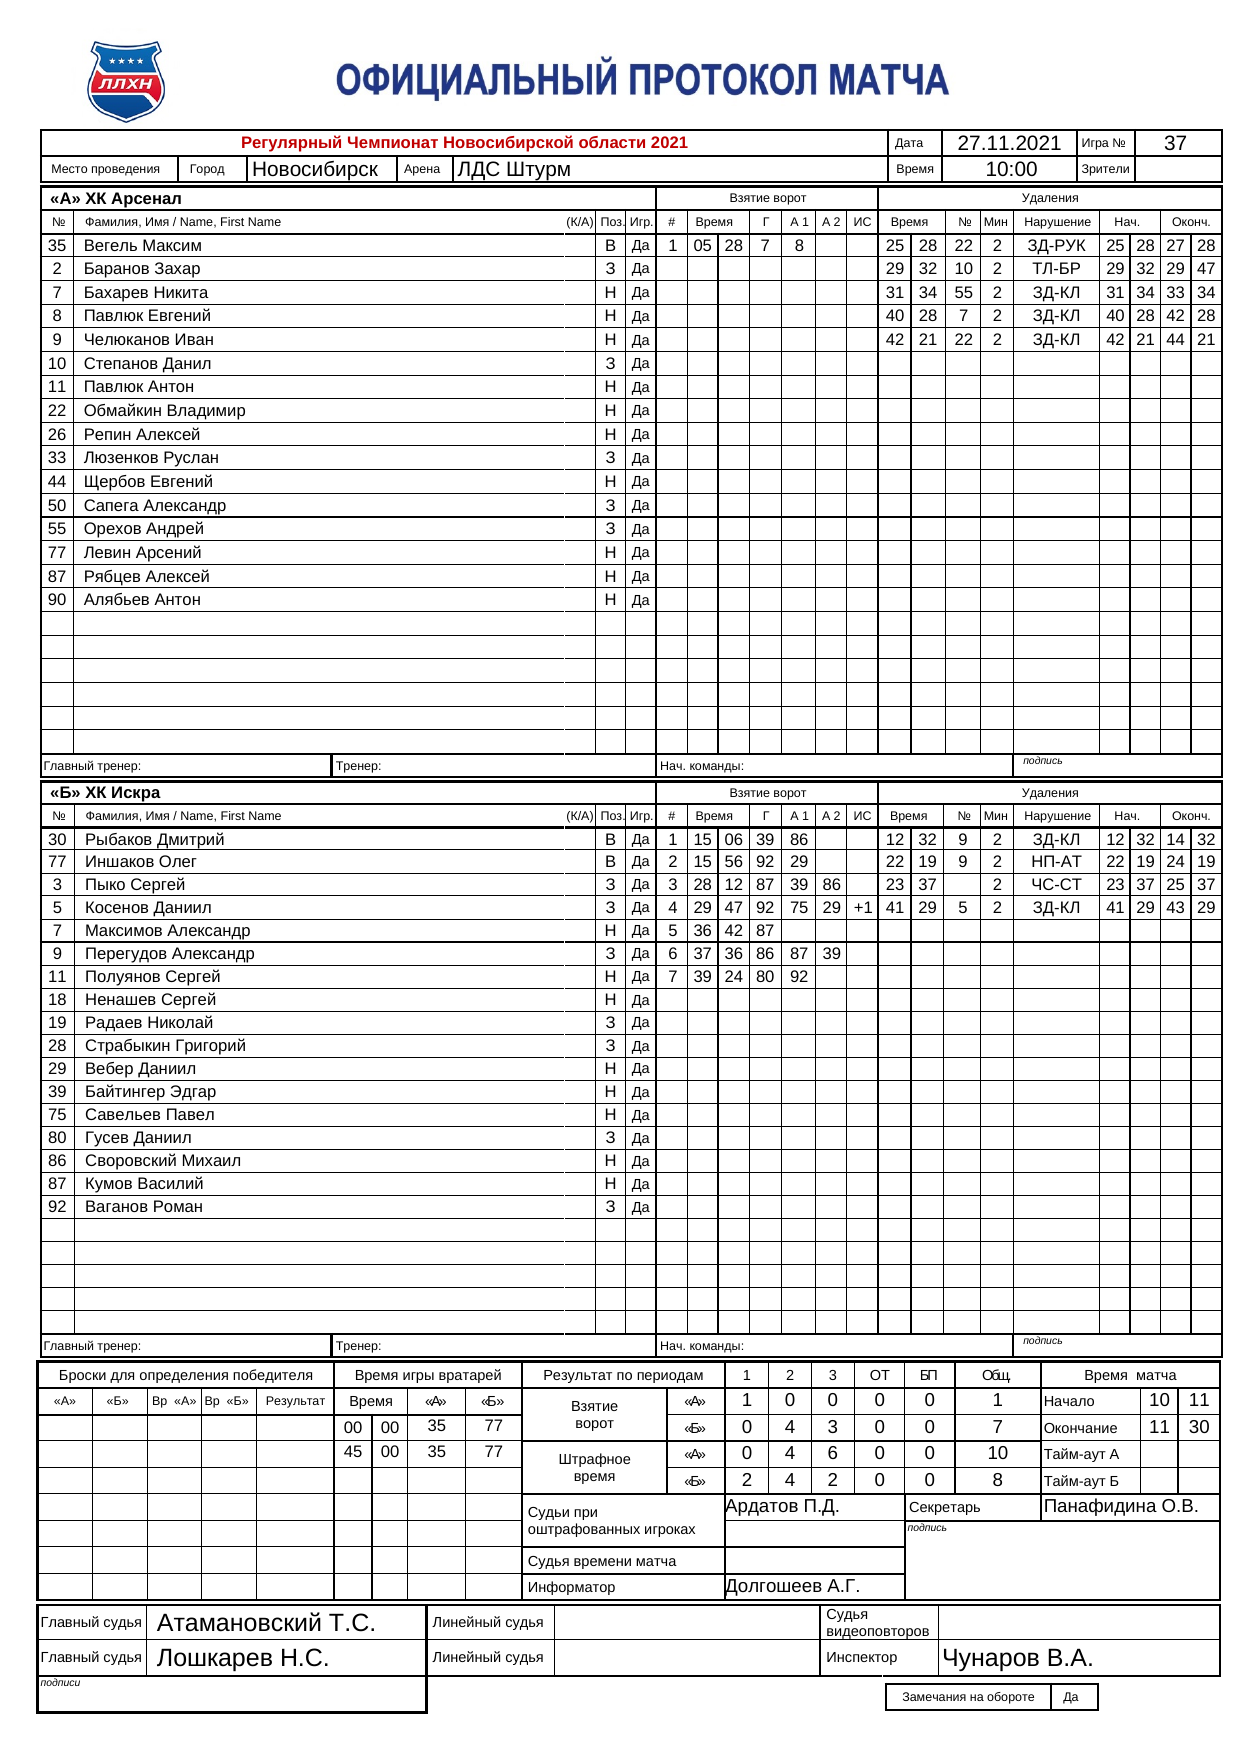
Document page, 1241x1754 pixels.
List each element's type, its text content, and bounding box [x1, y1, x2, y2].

table_cell Бахарев Никита [74, 281, 564, 303]
table_cell 56 [719, 850, 749, 872]
table_cell [1131, 1173, 1160, 1195]
table_cell [1014, 446, 1099, 469]
table_cell [782, 328, 815, 351]
table_cell [782, 281, 815, 303]
table_cell Нач. команды: [657, 755, 1012, 776]
table_cell [1131, 376, 1160, 398]
table_cell [74, 612, 564, 634]
table_cell [750, 281, 781, 303]
table_cell [1161, 683, 1190, 706]
table_cell [688, 1081, 717, 1103]
table_cell [1192, 565, 1221, 587]
table_cell 0 [812, 1389, 854, 1413]
table_cell [912, 1219, 943, 1241]
table_cell [1014, 1127, 1099, 1149]
table_cell 39 [688, 966, 717, 987]
table_cell [847, 1012, 877, 1033]
table_cell [847, 829, 877, 849]
table_cell [946, 423, 980, 445]
table_cell [1192, 1127, 1221, 1149]
table_cell [626, 1311, 655, 1333]
table_cell 2 [981, 235, 1013, 256]
table_cell 9 [944, 829, 980, 849]
table_cell [981, 730, 1013, 753]
table_cell [782, 470, 815, 493]
table_cell Штрафное время [523, 1442, 666, 1493]
table_cell Сапега Александр [74, 494, 564, 516]
table_cell 29 [782, 850, 815, 872]
table_cell [879, 707, 910, 729]
table_cell [1161, 1196, 1190, 1218]
table_cell [912, 565, 945, 587]
table_cell [688, 730, 717, 753]
table_cell [148, 1521, 201, 1546]
table_cell [847, 1127, 877, 1149]
table_cell [1131, 352, 1160, 374]
table_cell [626, 1242, 655, 1264]
table_cell [657, 1265, 687, 1287]
table_cell [912, 1058, 943, 1079]
table_cell [847, 1311, 877, 1333]
table_cell Да [626, 423, 655, 445]
table_cell 14 [1161, 829, 1190, 849]
table_cell 87 [782, 943, 815, 964]
table_cell Секретарь [906, 1495, 1040, 1520]
table_cell [688, 636, 717, 658]
table_cell [879, 1150, 910, 1172]
table_cell [1131, 659, 1160, 682]
table_cell [847, 446, 877, 469]
table_cell [1100, 659, 1129, 682]
table_cell [879, 565, 910, 587]
table_cell 34 [1192, 281, 1221, 303]
table_cell [1014, 943, 1099, 964]
table_cell [1014, 588, 1099, 611]
table_cell 40 [1100, 305, 1129, 327]
table_cell [719, 352, 749, 374]
table_cell [1161, 920, 1190, 941]
table_cell 26 [42, 423, 73, 445]
table_cell [879, 920, 910, 941]
table_cell Нач. [1100, 211, 1160, 233]
table_cell [688, 376, 717, 398]
table_cell [626, 1219, 655, 1241]
table_cell Н [596, 565, 625, 587]
table_cell [1014, 636, 1099, 658]
table_cell [1161, 423, 1190, 445]
table_cell 37 [688, 943, 717, 964]
table_cell [981, 494, 1013, 516]
table_cell [944, 1035, 980, 1057]
table_cell [1100, 1311, 1129, 1333]
table_cell [1161, 966, 1190, 987]
table_cell [688, 305, 717, 327]
table_cell [93, 1468, 147, 1493]
table_cell 22 [946, 328, 980, 351]
table_cell Н [596, 470, 625, 493]
table_cell [816, 989, 846, 1011]
table_cell 29 [1192, 896, 1221, 918]
table_cell [466, 1494, 521, 1520]
table_cell Ненашев Сергей [75, 989, 564, 1011]
table_cell Главный судья [39, 1606, 146, 1639]
table_cell Да [626, 1035, 655, 1057]
table_header Результат по периодам [523, 1363, 724, 1387]
table_cell [912, 470, 945, 493]
table_cell З [596, 874, 625, 895]
table_cell [782, 659, 815, 682]
table_cell [1131, 707, 1160, 729]
table_cell [657, 1012, 687, 1033]
table_cell [981, 470, 1013, 493]
table_cell Левин Арсений [74, 541, 564, 564]
table_cell 0 [855, 1468, 904, 1493]
table_cell № [946, 211, 980, 233]
table_cell [1192, 494, 1221, 516]
table_cell [847, 989, 877, 1011]
table_header «Б» ХК Искра [42, 783, 655, 803]
table_cell [912, 1035, 943, 1057]
table_cell Да [626, 470, 655, 493]
table_cell [944, 1150, 980, 1172]
table_cell Н [596, 966, 625, 987]
table_cell [847, 943, 877, 964]
table_cell [1131, 636, 1160, 658]
table_cell [816, 612, 846, 634]
table_cell [565, 235, 595, 256]
table_cell [626, 1288, 655, 1310]
table_cell Байтингер Эдгар [75, 1081, 564, 1103]
table_cell [42, 636, 73, 658]
table_cell [688, 1035, 717, 1057]
table_cell [912, 541, 945, 564]
table_cell [657, 1288, 687, 1310]
table_cell 28 [1131, 305, 1160, 327]
table_cell [1192, 376, 1221, 398]
table_cell 44 [42, 470, 73, 493]
table_cell 2 [981, 257, 1013, 280]
table_cell [1131, 730, 1160, 753]
table_cell 8 [782, 235, 815, 256]
table_cell [1100, 446, 1129, 469]
table_cell [657, 470, 687, 493]
table_cell [596, 683, 625, 706]
table_cell 11 [42, 966, 74, 987]
table_cell [946, 541, 980, 564]
table_cell [750, 1104, 781, 1126]
table_cell 11 [42, 376, 73, 398]
table_cell [688, 565, 717, 587]
table_cell 28 [1131, 235, 1160, 256]
table_cell 42 [1100, 328, 1129, 351]
table_cell 2 [981, 829, 1013, 849]
table_cell [981, 446, 1013, 469]
table_header 3 [812, 1363, 854, 1387]
table_cell «А» [668, 1442, 724, 1467]
table_cell Оконч. [1161, 805, 1221, 826]
table_cell [750, 636, 781, 658]
table_cell [1014, 494, 1099, 516]
table_cell [1131, 588, 1160, 611]
table_cell 10 [956, 1442, 1040, 1467]
table_cell [912, 1104, 943, 1126]
table_cell 35 [408, 1441, 465, 1467]
table_cell [1161, 1219, 1190, 1241]
table_cell [1192, 636, 1221, 658]
table_cell [565, 850, 595, 872]
table_cell 21 [1131, 328, 1160, 351]
table_cell 40 [879, 305, 910, 327]
table_cell Н [596, 1150, 625, 1172]
table_cell 6 [657, 943, 687, 964]
table_cell 92 [42, 1196, 74, 1218]
table_cell [688, 1150, 717, 1172]
table_cell [847, 1265, 877, 1287]
table_cell ЗД-КЛ [1014, 305, 1099, 327]
table_cell [782, 1012, 815, 1033]
table_cell [1014, 352, 1099, 374]
table_cell [912, 1242, 943, 1264]
table_cell [847, 1150, 877, 1172]
table_cell [879, 943, 910, 964]
table_cell [1161, 1058, 1190, 1079]
table_cell Алябьев Антон [74, 588, 564, 611]
table_cell [1192, 588, 1221, 611]
table_cell [847, 541, 877, 564]
table_cell [75, 1265, 564, 1287]
table_cell [750, 683, 781, 706]
table_cell [750, 1242, 781, 1264]
table_cell [1131, 541, 1160, 564]
table_cell [719, 470, 749, 493]
table_cell [946, 636, 980, 658]
table_cell [1161, 1150, 1190, 1172]
table_cell [626, 1265, 655, 1287]
table_header ОТ [855, 1363, 904, 1387]
table_cell [39, 1468, 92, 1493]
table_cell Панафидина О.В. [1042, 1495, 1219, 1520]
table_cell 43 [1161, 896, 1190, 918]
table_cell Да [626, 565, 655, 587]
table_cell 0 [905, 1415, 954, 1440]
table_cell [565, 1104, 595, 1126]
table_cell 18 [42, 989, 74, 1011]
table_cell 37 [1192, 874, 1221, 895]
table_cell [1161, 1127, 1190, 1149]
table_cell 24 [1161, 850, 1190, 872]
table_cell [1161, 352, 1190, 374]
table_cell [981, 1173, 1013, 1195]
table_cell [816, 399, 846, 422]
table_cell 45 [335, 1441, 371, 1467]
table_cell [750, 423, 781, 445]
table_cell [657, 305, 687, 327]
table_cell [1014, 1311, 1099, 1333]
table_cell З [596, 257, 625, 280]
table_cell Арена [398, 157, 452, 181]
table_cell 39 [750, 829, 781, 849]
table_cell [1100, 1219, 1129, 1241]
table_cell [782, 612, 815, 634]
table_cell [373, 1547, 407, 1573]
table_cell [879, 1173, 910, 1195]
table_cell [657, 565, 687, 587]
table_cell «А» [668, 1389, 724, 1413]
table_cell [1192, 1104, 1221, 1126]
table_cell [74, 636, 564, 658]
table_cell [1192, 399, 1221, 422]
table_cell Время [879, 211, 945, 233]
table_cell [565, 588, 595, 611]
table_cell 77 [466, 1441, 521, 1467]
table_cell [1192, 1311, 1221, 1333]
table_cell [944, 1219, 980, 1241]
table_cell № [42, 211, 73, 233]
table_cell [1192, 1150, 1221, 1172]
table_cell [750, 399, 781, 422]
table_cell [1014, 541, 1099, 564]
table_cell [782, 565, 815, 587]
table_cell [912, 989, 943, 1011]
table_cell [428, 1677, 882, 1711]
table_cell «Б » [466, 1389, 521, 1413]
table_cell Люзенков Руслан [74, 446, 564, 469]
table_cell 2 [657, 850, 687, 872]
table_cell 7 [42, 920, 74, 941]
table_cell [782, 1173, 815, 1195]
table_header Игра № [1078, 131, 1134, 155]
table_cell Судья времени матча [523, 1548, 724, 1573]
table_cell 00 [373, 1441, 407, 1467]
table_cell [816, 235, 846, 256]
table_cell З [596, 1127, 625, 1149]
table_cell [688, 328, 717, 351]
table_cell [1014, 1081, 1099, 1103]
table_cell [657, 399, 687, 422]
table_cell [879, 659, 910, 682]
table_cell [1192, 1058, 1221, 1079]
table_cell [688, 470, 717, 493]
table_cell Тренер: [333, 755, 655, 776]
table_cell [39, 1416, 92, 1440]
table_cell 22 [1100, 850, 1129, 872]
table_cell 28 [1192, 305, 1221, 327]
table_cell [816, 1288, 846, 1310]
table_cell [1100, 1150, 1129, 1172]
table_cell А 2 [816, 805, 846, 826]
table_cell 7 [657, 966, 687, 987]
table_cell [39, 1547, 92, 1573]
table_cell Да [626, 1104, 655, 1126]
table_cell [1100, 518, 1129, 540]
table_cell 19 [912, 850, 943, 872]
table_header Броски для определения победителя [39, 1363, 333, 1387]
table_cell [816, 1242, 846, 1264]
table_cell [565, 1058, 595, 1079]
table_cell [1131, 1081, 1160, 1103]
table_cell [373, 1494, 407, 1520]
table_cell [981, 423, 1013, 445]
table_cell [1131, 1265, 1160, 1287]
table_cell [879, 1127, 910, 1149]
table_cell 21 [912, 328, 945, 351]
table_cell Линейный судья [428, 1606, 554, 1639]
table_cell 10 [946, 257, 980, 280]
table_cell [847, 730, 877, 753]
table_cell [1099, 1682, 1220, 1711]
table_cell [879, 518, 910, 540]
table_cell Долгошеев А.Г. [726, 1575, 904, 1599]
table_cell З [596, 1012, 625, 1033]
table_cell [1100, 588, 1129, 611]
table_cell 34 [1131, 281, 1160, 303]
table_cell [657, 352, 687, 374]
table_cell «Б» [93, 1389, 147, 1413]
table_cell 0 [905, 1442, 954, 1467]
table_cell [816, 683, 846, 706]
table_cell [657, 636, 687, 658]
table_cell [1100, 636, 1129, 658]
table_cell [816, 636, 846, 658]
table_cell [981, 1150, 1013, 1172]
table_cell [42, 730, 73, 753]
table_cell (К/А) [565, 211, 595, 233]
table_cell 7 [946, 305, 980, 327]
table_cell [1161, 446, 1190, 469]
table_cell [944, 1012, 980, 1033]
table_cell 4 [657, 896, 687, 918]
table_cell Да [626, 1196, 655, 1218]
table_cell Вр «А» [148, 1389, 201, 1413]
table_cell [944, 1058, 980, 1079]
table_cell [879, 730, 910, 753]
table_cell Да [626, 1081, 655, 1103]
table_cell Н [596, 989, 625, 1011]
table_cell [750, 707, 781, 729]
table_cell [847, 966, 877, 987]
table_cell [1192, 1242, 1221, 1264]
table_cell [93, 1547, 147, 1573]
table_cell 9 [42, 328, 73, 351]
table_cell [1100, 1058, 1129, 1079]
table_cell [750, 494, 781, 516]
table_cell [726, 1548, 904, 1573]
table_cell [688, 683, 717, 706]
table_cell [1192, 541, 1221, 564]
table_cell [1192, 1288, 1221, 1310]
table_cell [782, 683, 815, 706]
table_cell ИС [847, 805, 877, 826]
table_cell 25 [879, 235, 910, 256]
table_cell [750, 989, 781, 1011]
table_cell [879, 966, 910, 987]
table_cell [719, 518, 749, 540]
table_cell [688, 281, 717, 303]
table_cell [719, 1012, 749, 1033]
table_cell [1131, 1035, 1160, 1057]
table_cell [1100, 1242, 1129, 1264]
table_cell [596, 636, 625, 658]
table_cell [879, 683, 910, 706]
table_cell НП-АТ [1014, 850, 1099, 872]
table_cell [1192, 730, 1221, 753]
table_cell Да [626, 281, 655, 303]
table_cell [847, 636, 877, 658]
table_cell Информатор [523, 1575, 724, 1599]
table_cell [1131, 920, 1160, 941]
table_cell 29 [1161, 257, 1190, 280]
table_cell [1131, 423, 1160, 445]
table_cell [1014, 1035, 1099, 1057]
table_cell [202, 1494, 256, 1520]
table_cell [565, 446, 595, 469]
table_cell Да [626, 896, 655, 918]
table_cell [42, 683, 73, 706]
table_cell [1161, 1288, 1190, 1310]
table_cell [39, 1521, 92, 1546]
table_cell Да [626, 1012, 655, 1033]
table_cell [879, 376, 910, 398]
table_cell 19 [1131, 850, 1160, 872]
table_cell [75, 1288, 564, 1310]
table_cell [1100, 399, 1129, 422]
table_cell [816, 829, 846, 849]
table_cell [782, 730, 815, 753]
table_cell [946, 707, 980, 729]
table_cell [912, 352, 945, 374]
table_cell [981, 1288, 1013, 1310]
table_cell 12 [719, 874, 749, 895]
table_cell [879, 1035, 910, 1057]
table_cell Время [335, 1389, 407, 1413]
table_cell [1014, 683, 1099, 706]
table_cell [816, 376, 846, 398]
table_header Дата [889, 131, 941, 155]
table_cell [1100, 612, 1129, 634]
table_cell 0 [855, 1389, 904, 1413]
table_cell [944, 1288, 980, 1310]
table_cell [782, 399, 815, 422]
table_cell [148, 1416, 201, 1440]
table_cell 37 [1131, 874, 1160, 895]
table_cell [1161, 1311, 1190, 1333]
table_cell ИС [847, 211, 877, 233]
table_cell [1100, 1035, 1129, 1057]
table_cell Да [626, 235, 655, 256]
table_cell [565, 1081, 595, 1103]
table_cell 42 [879, 328, 910, 351]
table_cell 50 [42, 494, 73, 516]
table_cell [816, 1127, 846, 1149]
table_cell 55 [946, 281, 980, 303]
table_cell 28 [912, 305, 945, 327]
table_cell [750, 1058, 781, 1079]
table_cell [981, 966, 1013, 987]
table_cell Инспектор [821, 1640, 938, 1675]
table_cell 2 [981, 305, 1013, 327]
table_cell 10:00 [943, 157, 1076, 181]
table_cell [1131, 1104, 1160, 1126]
table_cell [946, 494, 980, 516]
table_cell [816, 1104, 846, 1126]
table_cell [912, 1196, 943, 1218]
table_cell [1014, 612, 1099, 634]
table_cell [1100, 1127, 1129, 1149]
table_cell Страбыкин Григорий [75, 1035, 564, 1057]
table_cell 31 [1100, 281, 1129, 303]
table_cell [946, 352, 980, 374]
table_cell [782, 257, 815, 280]
table_cell [1131, 1127, 1160, 1149]
table_cell Баранов Захар [74, 257, 564, 280]
table_cell 30 [42, 829, 74, 849]
table_cell [719, 423, 749, 445]
table_cell [688, 707, 717, 729]
table_cell 28 [1192, 235, 1221, 256]
table_cell [657, 494, 687, 516]
table_cell Тайм-аут Б [1042, 1468, 1140, 1493]
table_cell В [596, 829, 625, 849]
table_cell [75, 1242, 564, 1264]
table_cell [816, 1035, 846, 1057]
table_cell [657, 730, 687, 753]
table_header 27.11.2021 [943, 131, 1076, 155]
table_cell 55 [42, 518, 73, 540]
table_cell 86 [782, 829, 815, 849]
table_cell [565, 943, 595, 964]
table_cell [1161, 636, 1190, 658]
table_cell Нарушение [1014, 805, 1099, 826]
table_header Общ. [956, 1363, 1040, 1387]
table_cell [1141, 1441, 1177, 1467]
table_cell Косенов Даниил [75, 896, 564, 918]
table_cell [1100, 920, 1129, 941]
table_cell [1161, 1035, 1190, 1057]
table_cell 2 [42, 257, 73, 280]
table_cell 32 [1131, 829, 1160, 849]
table_cell [1014, 1265, 1099, 1287]
table_cell 00 [335, 1416, 371, 1440]
table_cell [688, 1311, 717, 1333]
table_cell [408, 1574, 465, 1599]
table_cell [816, 730, 846, 753]
table_cell [847, 235, 877, 256]
table_cell [148, 1494, 201, 1520]
table_header Удаления [879, 783, 1221, 803]
table_cell [946, 376, 980, 398]
table_cell [981, 1127, 1013, 1149]
table_cell [565, 1035, 595, 1057]
table_cell [1161, 1104, 1190, 1126]
table_cell 15 [688, 829, 717, 849]
table_cell [912, 1012, 943, 1033]
table_cell [816, 1219, 846, 1241]
table_cell «Б» [668, 1468, 724, 1493]
table_cell Город [179, 157, 246, 181]
table_cell [719, 730, 749, 753]
table_cell [1131, 518, 1160, 540]
table_cell [373, 1574, 407, 1599]
table_cell 06 [719, 829, 749, 849]
table_cell Н [596, 1173, 625, 1195]
table_cell 5 [42, 896, 74, 918]
table_cell [565, 541, 595, 564]
table_cell [719, 636, 749, 658]
table_cell [944, 1265, 980, 1287]
table_cell [93, 1494, 147, 1520]
picture [5, 28, 1179, 129]
table_cell Результат [257, 1389, 333, 1413]
table_cell [42, 707, 73, 729]
table_cell [1161, 1081, 1190, 1103]
table_cell 75 [782, 896, 815, 918]
table_cell 80 [42, 1127, 74, 1149]
table_cell [816, 541, 846, 564]
table_cell [93, 1574, 147, 1599]
table_cell Поз. [596, 211, 625, 233]
table_cell 0 [855, 1442, 904, 1467]
table_cell 47 [719, 896, 749, 918]
table_cell [912, 1288, 943, 1310]
table_cell Н [596, 328, 625, 351]
table_cell [879, 1265, 910, 1287]
table_cell [657, 707, 687, 729]
table_cell [1161, 399, 1190, 422]
table_cell [1014, 707, 1099, 729]
table_cell [750, 305, 781, 327]
table_cell [816, 470, 846, 493]
table_cell [1131, 943, 1160, 964]
table_header Регулярный Чемпионат Новосибирской области 2021 [42, 131, 887, 155]
table_cell [879, 1104, 910, 1126]
table_cell [335, 1468, 371, 1493]
table_header Да [1052, 1685, 1097, 1709]
table_cell [657, 328, 687, 351]
table_cell 29 [912, 896, 943, 918]
table_cell [596, 1311, 625, 1333]
table_cell [39, 1574, 92, 1599]
table_cell [466, 1547, 521, 1573]
table_cell [719, 1311, 749, 1333]
table_cell [981, 920, 1013, 941]
table_cell [750, 328, 781, 351]
table_cell 10 [42, 352, 73, 374]
table_cell [879, 588, 910, 611]
table_cell 1 [726, 1389, 768, 1413]
table_cell 87 [750, 920, 781, 941]
table_cell [912, 659, 945, 682]
table_cell [1014, 1058, 1099, 1079]
table_cell Нарушение [1014, 211, 1099, 233]
table_cell Мин [981, 211, 1013, 233]
table_cell [750, 446, 781, 469]
table_cell [847, 1081, 877, 1103]
table_cell Судьи при оштрафованных игроках [523, 1495, 724, 1546]
table_cell 47 [1192, 257, 1221, 280]
table_cell [688, 1012, 717, 1033]
table_cell [657, 1104, 687, 1126]
table_cell [782, 989, 815, 1011]
table_cell [1192, 423, 1221, 445]
table_cell [879, 470, 910, 493]
table_cell 87 [42, 565, 73, 587]
table_cell 11 [1141, 1415, 1177, 1440]
table_cell Атамановский Т.С. [147, 1606, 425, 1639]
table_header БП [905, 1363, 954, 1387]
table_cell [596, 730, 625, 753]
table_cell [719, 494, 749, 516]
table_cell [847, 1173, 877, 1195]
table_cell [847, 1058, 877, 1079]
table_cell [1014, 399, 1099, 422]
table_cell 41 [879, 896, 910, 918]
table_cell [981, 376, 1013, 398]
table_cell [816, 1012, 846, 1033]
table_cell [944, 1173, 980, 1195]
table_cell Нач. команды: [657, 1335, 1012, 1356]
table_cell [719, 565, 749, 587]
table_cell [1161, 1265, 1190, 1287]
table_cell Радаев Николай [75, 1012, 564, 1033]
table_cell 0 [905, 1468, 954, 1493]
table_cell [1014, 565, 1099, 587]
table_cell 77 [42, 850, 74, 872]
table_header Взятие ворот [657, 188, 877, 209]
table_cell [335, 1574, 371, 1599]
table_cell [847, 518, 877, 540]
table_cell [1014, 1288, 1099, 1310]
table_cell З [596, 1196, 625, 1218]
table_cell [1192, 920, 1221, 941]
table_cell [981, 659, 1013, 682]
table_cell 29 [1100, 257, 1129, 280]
table_cell [565, 1127, 595, 1149]
table_cell Ардатов П.Д. [726, 1495, 904, 1520]
table_cell [782, 1035, 815, 1057]
table_cell [1131, 565, 1160, 587]
table_cell [782, 1104, 815, 1126]
table_cell [1192, 1012, 1221, 1033]
table_cell [657, 1058, 687, 1079]
table_cell [847, 565, 877, 587]
table_cell [816, 966, 846, 987]
table_cell [912, 612, 945, 634]
table_cell [1014, 1104, 1099, 1126]
table_cell [657, 423, 687, 445]
table_cell [657, 281, 687, 303]
table_cell [1192, 1219, 1221, 1241]
table_cell [688, 1265, 717, 1287]
table_cell [879, 612, 910, 634]
table_cell [148, 1441, 201, 1467]
table_cell Максимов Александр [75, 920, 564, 941]
table_cell [816, 1265, 846, 1287]
table_cell 1 [657, 829, 687, 849]
table_cell 5 [944, 896, 980, 918]
table_cell [1131, 966, 1160, 987]
table_cell ЛДС Штурм [454, 157, 887, 181]
table_cell [257, 1494, 333, 1520]
table_cell [912, 636, 945, 658]
table_cell ЗД-РУК [1014, 235, 1099, 256]
table_cell [1100, 494, 1129, 516]
table_cell [944, 943, 980, 964]
table_cell [565, 494, 595, 516]
table_cell [981, 1035, 1013, 1057]
table_cell 21 [1192, 328, 1221, 351]
table_cell [912, 1150, 943, 1172]
table_cell [688, 1242, 717, 1264]
table_cell Да [626, 850, 655, 872]
table_cell ЗД-КЛ [1014, 328, 1099, 351]
table_cell Орехов Андрей [74, 518, 564, 540]
table_cell [782, 305, 815, 327]
table_cell Оконч. [1161, 211, 1221, 233]
table_cell 3 [42, 874, 74, 895]
table_cell [1100, 966, 1129, 987]
table_header Взятие ворот [657, 783, 877, 803]
table_cell Нач. [1100, 805, 1160, 826]
table_cell [42, 1288, 74, 1310]
table_cell Главный судья [39, 1640, 146, 1675]
table_cell ЗД-КЛ [1014, 281, 1099, 303]
table_cell [946, 683, 980, 706]
table_cell [1161, 1242, 1190, 1264]
table_cell [847, 305, 877, 327]
table_cell Н [596, 1058, 625, 1079]
table_cell [657, 1081, 687, 1103]
table_cell Н [596, 1081, 625, 1103]
table_cell [847, 612, 877, 634]
table_cell [879, 541, 910, 564]
table_cell [688, 1127, 717, 1149]
table_cell [750, 1081, 781, 1103]
table_cell 2 [981, 281, 1013, 303]
table_cell [1131, 989, 1160, 1011]
table_cell [750, 612, 781, 634]
table_cell [1100, 423, 1129, 445]
table_cell [816, 305, 846, 327]
table_cell 87 [750, 874, 781, 895]
table_cell [847, 1242, 877, 1264]
table_cell 4 [769, 1468, 811, 1493]
table_cell [816, 423, 846, 445]
table_cell Вегель Максим [74, 235, 564, 256]
table_cell [816, 328, 846, 351]
table_cell [981, 1242, 1013, 1264]
table_cell [750, 352, 781, 374]
table_cell [816, 257, 846, 280]
table_cell [719, 612, 749, 634]
table_cell 12 [1100, 829, 1129, 849]
table_cell [719, 707, 749, 729]
table_cell [750, 1265, 781, 1287]
table_cell [981, 1058, 1013, 1079]
table_cell [688, 1173, 717, 1195]
table_cell [596, 1242, 625, 1264]
table_cell [1192, 470, 1221, 493]
table_cell [847, 1219, 877, 1241]
table_cell [944, 874, 980, 895]
table_cell [1131, 494, 1160, 516]
table_cell 2 [981, 328, 1013, 351]
table_cell [981, 683, 1013, 706]
table_cell [1136, 157, 1221, 181]
table_cell [1131, 446, 1160, 469]
table_cell [944, 966, 980, 987]
table_cell [946, 730, 980, 753]
table_cell [879, 446, 910, 469]
table_cell [688, 1058, 717, 1079]
table_cell [555, 1640, 819, 1675]
table_cell 9 [944, 850, 980, 872]
table_cell [565, 257, 595, 280]
table_cell 28 [719, 235, 749, 256]
table_cell [565, 305, 595, 327]
table_cell [719, 541, 749, 564]
table_cell [719, 257, 749, 280]
table_cell 29 [1131, 896, 1160, 918]
table_cell 7 [750, 235, 781, 256]
table_cell [912, 943, 943, 964]
table_cell [42, 1242, 74, 1264]
table_cell Кумов Василий [75, 1173, 564, 1195]
table_cell 19 [42, 1012, 74, 1033]
table_cell [1192, 683, 1221, 706]
table_header Замечания на обороте [887, 1685, 1050, 1709]
table_cell Павлюк Евгений [74, 305, 564, 327]
table_cell [657, 1219, 687, 1241]
table_cell 42 [1161, 305, 1190, 327]
table_cell [466, 1574, 521, 1599]
table_cell З [596, 446, 625, 469]
table_cell [565, 352, 595, 374]
table_cell [981, 352, 1013, 374]
table_cell [719, 1173, 749, 1195]
table_cell [257, 1416, 333, 1440]
table_cell 32 [912, 257, 945, 280]
table_cell [750, 1196, 781, 1218]
table_cell [1014, 1150, 1099, 1172]
table_cell 9 [42, 943, 74, 964]
table_cell [847, 707, 877, 729]
table_cell Павлюк Антон [74, 376, 564, 398]
table_cell [782, 588, 815, 611]
table_cell [750, 565, 781, 587]
table_cell 41 [1100, 896, 1129, 918]
table_cell [565, 376, 595, 398]
table_cell 23 [1100, 874, 1129, 895]
table_cell 2 [726, 1468, 768, 1493]
table_cell [1014, 470, 1099, 493]
table_cell [565, 896, 595, 918]
table_cell [1014, 966, 1099, 987]
table_cell 36 [688, 920, 717, 941]
table_cell В [596, 235, 625, 256]
table_cell [816, 659, 846, 682]
table_cell [912, 446, 945, 469]
table_cell 2 [812, 1468, 854, 1493]
table_cell [688, 588, 717, 611]
table_cell [750, 1173, 781, 1195]
table_cell Пыко Сергей [75, 874, 564, 895]
table_cell Ваганов Роман [75, 1196, 564, 1218]
table_cell [565, 281, 595, 303]
table_cell [565, 518, 595, 540]
table_cell ЗД-КЛ [1014, 896, 1099, 918]
table_cell [847, 683, 877, 706]
table_cell Да [626, 829, 655, 849]
table_cell 25 [1100, 235, 1129, 256]
table_cell [946, 612, 980, 634]
table_cell [981, 612, 1013, 634]
table_cell [912, 1173, 943, 1195]
table_cell [257, 1468, 333, 1493]
table_cell Поз. [596, 805, 625, 826]
table_cell [565, 328, 595, 351]
table_cell [946, 399, 980, 422]
table_cell [847, 494, 877, 516]
table_cell [42, 659, 73, 682]
table_cell [1192, 966, 1221, 987]
table_cell [93, 1416, 147, 1440]
table_cell 3 [657, 874, 687, 895]
table_cell [719, 376, 749, 398]
table_cell Своровский Михаил [75, 1150, 564, 1172]
table_cell [565, 683, 595, 706]
table_cell [816, 1058, 846, 1079]
table_cell [1192, 1265, 1221, 1287]
table_cell 1 [956, 1389, 1040, 1413]
table_cell [750, 1288, 781, 1310]
table_cell [74, 707, 564, 729]
table_cell [148, 1547, 201, 1573]
table_cell [750, 1219, 781, 1241]
table_cell [565, 829, 595, 849]
table_cell [1192, 707, 1221, 729]
table_header 1 [726, 1363, 768, 1387]
table_cell [912, 1265, 943, 1287]
table_cell [782, 518, 815, 540]
table_cell Да [626, 874, 655, 895]
table_cell [816, 518, 846, 540]
table_header «А» ХК Арсенал [42, 188, 655, 209]
table_cell Судья видеоповторов [821, 1606, 938, 1639]
table_cell [719, 683, 749, 706]
table_cell [782, 1219, 815, 1241]
table_cell [944, 1242, 980, 1264]
table_cell [981, 541, 1013, 564]
table_cell [1192, 518, 1221, 540]
table_cell 2 [981, 850, 1013, 872]
table_cell [816, 1173, 846, 1195]
table_cell [1161, 943, 1190, 964]
table_cell Г [750, 805, 781, 826]
table_cell [657, 989, 687, 1011]
table_cell Савельев Павел [75, 1104, 564, 1126]
table_cell Н [596, 376, 625, 398]
table_cell 90 [42, 588, 73, 611]
table_cell [565, 707, 595, 729]
table_cell [1131, 1196, 1160, 1218]
table_cell Н [596, 1104, 625, 1126]
table_cell [565, 399, 595, 422]
table_cell (К/А) [565, 805, 595, 826]
table_cell Время [879, 805, 943, 826]
table_cell [565, 1173, 595, 1195]
table_cell [719, 1242, 749, 1264]
table_cell [565, 1219, 595, 1241]
table_cell Н [596, 399, 625, 422]
table_cell [1014, 1173, 1099, 1195]
table_cell [816, 920, 846, 941]
table_cell [981, 565, 1013, 587]
table_cell [1131, 1311, 1160, 1333]
table_cell [912, 1311, 943, 1333]
table_cell 19 [1192, 850, 1221, 872]
table_cell З [596, 518, 625, 540]
table_cell Да [626, 989, 655, 1011]
table_cell [74, 730, 564, 753]
table_cell [42, 1311, 74, 1333]
table_cell [782, 1311, 815, 1333]
table_cell [719, 659, 749, 682]
table_cell З [596, 494, 625, 516]
table_cell [879, 989, 910, 1011]
table_cell [408, 1521, 465, 1546]
table_cell [1100, 1196, 1129, 1218]
table_cell [257, 1547, 333, 1573]
table_cell 15 [688, 850, 717, 872]
table_cell [565, 874, 595, 895]
table_cell [1131, 612, 1160, 634]
table_cell «А» [408, 1389, 465, 1413]
table_cell 35 [42, 235, 73, 256]
table_cell [847, 281, 877, 303]
table_cell [981, 1081, 1013, 1103]
table_cell [912, 588, 945, 611]
table_cell [944, 1311, 980, 1333]
table_cell [1014, 1219, 1099, 1241]
table_cell [816, 494, 846, 516]
table_cell [39, 1441, 92, 1467]
table_cell 2 [981, 874, 1013, 895]
table_cell [408, 1468, 465, 1493]
table_cell [782, 636, 815, 658]
table_cell [1100, 730, 1129, 753]
table_cell 86 [816, 874, 846, 895]
table_cell З [596, 896, 625, 918]
table_cell [782, 920, 815, 941]
table_cell Н [596, 281, 625, 303]
table_cell [816, 707, 846, 729]
table_cell 24 [719, 966, 749, 987]
table_cell 92 [782, 966, 815, 987]
table_cell [596, 1219, 625, 1241]
table_cell [981, 943, 1013, 964]
table_cell [981, 1104, 1013, 1126]
table_cell Чунаров В.А. [939, 1640, 1219, 1675]
table_cell ЗД-КЛ [1014, 829, 1099, 849]
table_cell Игр. [626, 805, 655, 826]
table_cell 4 [769, 1415, 811, 1440]
table_cell [782, 1150, 815, 1172]
table_cell [879, 423, 910, 445]
table_cell 42 [719, 920, 749, 941]
table_cell 30 [1179, 1415, 1219, 1440]
table_cell 86 [750, 943, 781, 964]
table_cell Да [626, 1173, 655, 1195]
table_cell [879, 1012, 910, 1033]
table_cell [1131, 399, 1160, 422]
table_cell Фамилия, Имя / Name, First Name [74, 211, 565, 233]
table_cell Гусев Даниил [75, 1127, 564, 1149]
table_cell [565, 659, 595, 682]
table_cell Место проведения [42, 157, 177, 181]
table_cell Н [596, 305, 625, 327]
table_cell Да [626, 943, 655, 964]
table_cell [1131, 1150, 1160, 1172]
table_cell [816, 1196, 846, 1218]
table_cell Главный тренер: [42, 1335, 330, 1356]
table_cell 3 [812, 1415, 854, 1440]
table_cell [1161, 376, 1190, 398]
table_cell [1161, 565, 1190, 587]
table_cell [42, 1265, 74, 1287]
table_cell А 1 [782, 211, 815, 233]
table_cell [1100, 683, 1129, 706]
table_cell [879, 1311, 910, 1333]
table_header Удаления [879, 188, 1221, 209]
table_cell [879, 1242, 910, 1264]
table_cell [565, 920, 595, 941]
table_cell [1161, 730, 1190, 753]
table_cell [912, 683, 945, 706]
table_cell [688, 399, 717, 422]
table_cell Линейный судья [428, 1640, 554, 1675]
table_cell 33 [1161, 281, 1190, 303]
table_cell Полуянов Сергей [75, 966, 564, 987]
table_cell [782, 1058, 815, 1079]
table_cell [782, 1081, 815, 1103]
table_cell [565, 470, 595, 493]
table_cell [1014, 920, 1099, 941]
table_cell [981, 1311, 1013, 1333]
table_cell [1161, 659, 1190, 682]
table_cell [596, 1265, 625, 1287]
table_cell [626, 636, 655, 658]
table_cell Да [626, 352, 655, 374]
table_cell [257, 1521, 333, 1546]
table_cell [657, 257, 687, 280]
table_cell [565, 1288, 595, 1310]
table_cell 22 [42, 399, 73, 422]
table_cell В [596, 850, 625, 872]
table_cell Рыбаков Дмитрий [75, 829, 564, 849]
table_cell 23 [879, 874, 910, 895]
table_cell [981, 518, 1013, 540]
table_cell Взятие ворот [523, 1389, 666, 1440]
table_cell [565, 1311, 595, 1333]
table_cell [750, 659, 781, 682]
table_cell [816, 588, 846, 611]
table_cell [912, 399, 945, 422]
table_cell [782, 707, 815, 729]
table_cell [1131, 1242, 1160, 1264]
table_cell [879, 1058, 910, 1079]
table_cell [946, 518, 980, 540]
table_cell [1179, 1441, 1219, 1467]
table_cell [657, 518, 687, 540]
table_cell [847, 850, 877, 872]
table_cell [565, 989, 595, 1011]
table_cell [1161, 494, 1190, 516]
table_cell [373, 1468, 407, 1493]
table_cell [657, 1173, 687, 1195]
table_cell [75, 1219, 564, 1241]
table_cell [626, 730, 655, 753]
table_cell 39 [42, 1081, 74, 1103]
table_cell [688, 446, 717, 469]
table_cell [912, 518, 945, 540]
table_cell Репин Алексей [74, 423, 564, 445]
table_cell [816, 281, 846, 303]
table_cell [847, 423, 877, 445]
table_cell подписи [39, 1677, 425, 1711]
table_cell [148, 1468, 201, 1493]
table_cell Да [626, 541, 655, 564]
table_cell 44 [1161, 328, 1190, 351]
table_cell Лошкарев Н.С. [147, 1640, 425, 1675]
table_cell [688, 659, 717, 682]
table_cell [946, 588, 980, 611]
table_cell [565, 423, 595, 445]
table_cell 28 [688, 874, 717, 895]
table_cell [148, 1574, 201, 1599]
table_cell [1192, 659, 1221, 682]
table_cell 12 [879, 829, 910, 849]
table_cell [1014, 1196, 1099, 1218]
table_cell [816, 352, 846, 374]
table_cell [257, 1441, 333, 1467]
table_cell 6 [812, 1442, 854, 1467]
table_cell № [42, 805, 74, 826]
table_cell [1161, 1173, 1190, 1195]
table_cell Да [626, 399, 655, 422]
table_cell [202, 1521, 256, 1546]
table_cell [782, 1127, 815, 1149]
table_cell 0 [726, 1415, 768, 1440]
table_cell [750, 470, 781, 493]
table_cell Окончание [1042, 1415, 1140, 1440]
table_cell [944, 1081, 980, 1103]
table_cell [1192, 612, 1221, 634]
table_cell [75, 1311, 564, 1333]
table_cell [912, 376, 945, 398]
table_cell [555, 1606, 819, 1639]
table_cell [879, 1288, 910, 1310]
table_cell [750, 1311, 781, 1333]
table_cell # [657, 805, 687, 826]
table_cell [1100, 943, 1129, 964]
table_cell [1100, 352, 1129, 374]
table_cell [782, 446, 815, 469]
table_cell [719, 281, 749, 303]
table_cell 7 [956, 1415, 1040, 1440]
table_cell Рябцев Алексей [74, 565, 564, 587]
table_cell 25 [1161, 874, 1190, 895]
table_cell Тренер: [333, 1335, 655, 1356]
table_cell 11 [1179, 1389, 1219, 1413]
table_cell «Б» [668, 1415, 724, 1440]
table_cell [565, 1265, 595, 1287]
table_cell [565, 565, 595, 587]
table_cell [946, 446, 980, 469]
table_cell Время [688, 805, 749, 826]
table_cell [981, 1219, 1013, 1241]
table_cell [981, 707, 1013, 729]
table_cell [202, 1547, 256, 1573]
table_cell Иншаков Олег [75, 850, 564, 872]
table_cell 32 [1131, 257, 1160, 280]
table_cell [1131, 1012, 1160, 1033]
table_cell [719, 1104, 749, 1126]
table_cell [1100, 1081, 1129, 1103]
table_cell Н [596, 423, 625, 445]
table_cell [939, 1606, 1219, 1639]
table_cell [912, 494, 945, 516]
table_cell Обмайкин Владимир [74, 399, 564, 422]
table_cell [719, 1150, 749, 1172]
table_cell 0 [855, 1415, 904, 1440]
table_header Время матча [1042, 1363, 1219, 1387]
table_cell [847, 920, 877, 941]
table_cell [1100, 1012, 1129, 1033]
table_cell 39 [782, 874, 815, 895]
table_cell [750, 1012, 781, 1033]
table_cell [596, 1288, 625, 1310]
table_cell З [596, 943, 625, 964]
table_cell [408, 1494, 465, 1520]
table_cell [879, 352, 910, 374]
table_cell 29 [879, 257, 910, 280]
table_cell [879, 494, 910, 516]
table_cell [202, 1468, 256, 1493]
table_cell 0 [726, 1442, 768, 1467]
table_cell [912, 1081, 943, 1103]
table_cell [335, 1547, 371, 1573]
table_cell Щербов Евгений [74, 470, 564, 493]
table_cell 37 [912, 874, 943, 895]
table_cell 77 [42, 541, 73, 564]
table_cell ЧС-СТ [1014, 874, 1099, 895]
table_cell [1014, 659, 1099, 682]
table_cell [981, 1196, 1013, 1218]
table_cell [1100, 1265, 1129, 1287]
table_cell [335, 1494, 371, 1520]
table_cell 34 [912, 281, 945, 303]
table_cell [750, 730, 781, 753]
table_cell [1131, 1288, 1160, 1310]
table_cell [1161, 707, 1190, 729]
table_cell [466, 1521, 521, 1546]
table_cell 28 [912, 235, 945, 256]
table_cell [750, 1127, 781, 1149]
table_cell А 2 [816, 211, 846, 233]
table_cell [816, 565, 846, 587]
table_cell [750, 376, 781, 398]
table_cell [42, 612, 73, 634]
table_cell Да [626, 1127, 655, 1149]
table_cell Да [626, 446, 655, 469]
table_cell [816, 1311, 846, 1333]
table_cell 00 [373, 1416, 407, 1440]
table_cell [688, 1196, 717, 1218]
table_cell 92 [750, 896, 781, 918]
table_cell [946, 470, 980, 493]
table_cell [1014, 1242, 1099, 1264]
table_cell [657, 683, 687, 706]
table_cell [657, 612, 687, 634]
table_cell [719, 1058, 749, 1079]
table_cell [750, 541, 781, 564]
table_cell [719, 446, 749, 469]
table_cell [688, 257, 717, 280]
table_cell [1100, 1104, 1129, 1126]
table_cell [657, 1150, 687, 1172]
table_cell [565, 1012, 595, 1033]
table_cell [750, 257, 781, 280]
table_cell Время [889, 157, 941, 181]
table_cell 92 [750, 850, 781, 872]
table_cell [719, 305, 749, 327]
table_cell [782, 541, 815, 564]
table_cell [750, 1150, 781, 1172]
table_cell 32 [1192, 829, 1221, 849]
table_cell [565, 966, 595, 987]
table_cell [1161, 612, 1190, 634]
table_cell [657, 1196, 687, 1218]
table_cell [688, 1288, 717, 1310]
table_cell [782, 494, 815, 516]
table_cell [981, 1012, 1013, 1033]
table_cell [847, 399, 877, 422]
table_cell [847, 352, 877, 374]
table_cell [782, 1196, 815, 1218]
table_cell [626, 612, 655, 634]
table_cell Мин [981, 805, 1013, 826]
table_cell № [944, 805, 980, 826]
table_cell [816, 1081, 846, 1103]
table_cell З [596, 1035, 625, 1057]
table_cell [1100, 989, 1129, 1011]
table_cell 22 [946, 235, 980, 256]
table_cell [74, 659, 564, 682]
table_cell [847, 1288, 877, 1310]
table_cell Да [626, 518, 655, 540]
table_cell Н [596, 541, 625, 564]
table_cell [1192, 943, 1221, 964]
table_cell [1100, 707, 1129, 729]
table_cell [879, 1196, 910, 1218]
table_cell +1 [847, 896, 877, 918]
table_cell [1100, 1288, 1129, 1310]
table_cell 7 [42, 281, 73, 303]
table_cell [657, 1242, 687, 1264]
table_cell 29 [816, 896, 846, 918]
table_cell [847, 588, 877, 611]
table_cell [719, 1081, 749, 1103]
table_cell [879, 1081, 910, 1103]
table_cell Игр. [626, 211, 655, 233]
table_cell [626, 683, 655, 706]
table_cell 2 [981, 896, 1013, 918]
table_cell З [596, 352, 625, 374]
table_cell 80 [750, 966, 781, 987]
table_cell [565, 730, 595, 753]
table_cell [657, 1127, 687, 1149]
table_cell 75 [42, 1104, 74, 1126]
table_cell Да [626, 1150, 655, 1172]
table_cell [657, 1035, 687, 1057]
table_cell Главный тренер: [42, 755, 330, 776]
table_cell [981, 636, 1013, 658]
table_cell 1 [657, 235, 687, 256]
table_cell [782, 376, 815, 398]
table_cell [93, 1521, 147, 1546]
table_cell [1192, 1196, 1221, 1218]
table_cell [981, 1265, 1013, 1287]
table_cell [1100, 565, 1129, 587]
table_cell [981, 399, 1013, 422]
table_cell [847, 257, 877, 280]
table_cell [847, 376, 877, 398]
table_cell [1161, 518, 1190, 540]
table_cell [879, 399, 910, 422]
table_cell [847, 1104, 877, 1126]
table_cell [1161, 989, 1190, 1011]
table_cell [1192, 352, 1221, 374]
table_cell Вебер Даниил [75, 1058, 564, 1079]
table_cell [202, 1416, 256, 1440]
table_cell [883, 1677, 1220, 1681]
table_cell Новосибирск [248, 157, 396, 181]
table_cell [719, 588, 749, 611]
table_cell Да [626, 376, 655, 398]
table_cell 8 [956, 1468, 1040, 1493]
table_cell [782, 423, 815, 445]
table_cell [750, 1035, 781, 1057]
table_cell [981, 989, 1013, 1011]
table_cell [1161, 588, 1190, 611]
table_cell Тайм-аут А [1042, 1441, 1140, 1467]
table_cell [912, 966, 943, 987]
table_cell [657, 659, 687, 682]
table_cell [1131, 683, 1160, 706]
table_cell [1161, 1012, 1190, 1033]
table_cell [1192, 1081, 1221, 1103]
table_cell [1141, 1468, 1177, 1493]
table_cell [847, 659, 877, 682]
table_cell [912, 423, 945, 445]
table_cell Да [626, 588, 655, 611]
table_cell [912, 730, 945, 753]
table_cell Челюканов Иван [74, 328, 564, 351]
table_cell [565, 1196, 595, 1218]
table_cell [782, 1265, 815, 1287]
table_cell [944, 920, 980, 941]
table_cell [565, 1150, 595, 1172]
table_cell [912, 707, 945, 729]
table_cell [626, 707, 655, 729]
table_cell [1161, 470, 1190, 493]
table_cell 86 [42, 1150, 74, 1172]
table_cell 36 [719, 943, 749, 964]
table_cell [1131, 470, 1160, 493]
table_cell Да [626, 1058, 655, 1079]
table_cell Степанов Данил [74, 352, 564, 374]
table_cell [782, 352, 815, 374]
table_cell 10 [1141, 1389, 1177, 1413]
table_cell 32 [912, 829, 943, 849]
table_cell [202, 1574, 256, 1599]
table_cell [816, 446, 846, 469]
table_cell Фамилия, Имя / Name, First Name [75, 805, 565, 826]
table_cell подпись [1014, 755, 1221, 776]
table_cell [1100, 470, 1129, 493]
table_cell [1192, 1035, 1221, 1057]
table_cell Да [626, 920, 655, 941]
table_cell [408, 1547, 465, 1573]
table_cell [719, 1288, 749, 1310]
table_cell Начало [1042, 1389, 1140, 1413]
table_cell [946, 659, 980, 682]
table_cell [944, 1127, 980, 1149]
table_cell 8 [42, 305, 73, 327]
table_cell [466, 1468, 521, 1493]
table_cell 29 [688, 896, 717, 918]
table_cell Н [596, 920, 625, 941]
table_cell 5 [657, 920, 687, 941]
table_cell [688, 612, 717, 634]
table_cell [202, 1441, 256, 1467]
table_cell 0 [905, 1389, 954, 1413]
table_cell [847, 1035, 877, 1057]
table_cell [719, 989, 749, 1011]
table_cell [1014, 423, 1099, 445]
table_cell [688, 541, 717, 564]
table_cell 87 [42, 1173, 74, 1195]
table_cell А 1 [782, 805, 815, 826]
table_cell [1014, 1012, 1099, 1033]
table_cell [565, 1242, 595, 1264]
table_cell [981, 588, 1013, 611]
table_cell [1014, 730, 1099, 753]
table_cell Да [626, 328, 655, 351]
table_cell [657, 588, 687, 611]
table_cell [596, 612, 625, 634]
table_cell [657, 1311, 687, 1333]
table_cell «А» [39, 1389, 92, 1413]
table_cell [944, 1196, 980, 1218]
table_cell [912, 1127, 943, 1149]
table_cell [946, 565, 980, 587]
table_cell [1161, 541, 1190, 564]
table_cell Да [626, 494, 655, 516]
table_cell [257, 1574, 333, 1599]
table_cell [782, 1288, 815, 1310]
table_cell [719, 1127, 749, 1149]
table_cell [719, 1219, 749, 1241]
table_cell 28 [42, 1035, 74, 1057]
table_cell Время [688, 211, 749, 233]
table_cell [1100, 376, 1129, 398]
table_cell ТЛ-БР [1014, 257, 1099, 280]
table_cell [1100, 1173, 1129, 1195]
table_cell [879, 636, 910, 658]
table_cell [565, 612, 595, 634]
table_cell [1100, 541, 1129, 564]
table_cell подпись [1014, 1335, 1221, 1356]
table_cell [944, 1104, 980, 1126]
table_cell [750, 518, 781, 540]
table_cell 77 [466, 1416, 521, 1440]
table_cell [1014, 376, 1099, 398]
table_cell 0 [769, 1389, 811, 1413]
table_cell [335, 1521, 371, 1546]
table_cell [782, 1242, 815, 1264]
table_cell 22 [879, 850, 910, 872]
table_cell # [657, 211, 687, 233]
table_cell [816, 850, 846, 872]
table_cell 35 [408, 1416, 465, 1440]
table_cell [626, 659, 655, 682]
table_cell Да [626, 257, 655, 280]
table_cell Вр «Б» [202, 1389, 256, 1413]
table_cell Зрители [1078, 157, 1134, 181]
table_cell [847, 874, 877, 895]
table_cell [1131, 1219, 1160, 1241]
table_cell [847, 470, 877, 493]
table_cell [1014, 989, 1099, 1011]
table_cell [847, 1196, 877, 1218]
table_cell [657, 376, 687, 398]
table_cell [944, 989, 980, 1011]
table_cell [596, 707, 625, 729]
table_cell [93, 1441, 147, 1467]
table_cell [39, 1494, 92, 1520]
table_cell Да [626, 966, 655, 987]
table_cell [688, 518, 717, 540]
table_header 37 [1136, 131, 1221, 155]
table_cell [1192, 446, 1221, 469]
table_cell [726, 1521, 904, 1546]
table_header Время игры вратарей [335, 1363, 521, 1387]
table_cell [688, 352, 717, 374]
table_cell [688, 494, 717, 516]
table_cell [719, 399, 749, 422]
table_cell Перегудов Александр [75, 943, 564, 964]
table_cell [1179, 1468, 1219, 1493]
table_cell [719, 328, 749, 351]
table_cell [847, 328, 877, 351]
table_cell [657, 446, 687, 469]
table_cell [688, 423, 717, 445]
table_cell [1192, 989, 1221, 1011]
table_cell Г [750, 211, 781, 233]
table_cell 05 [688, 235, 717, 256]
table_cell [565, 636, 595, 658]
table_cell [719, 1265, 749, 1287]
table_cell [688, 1104, 717, 1126]
table_cell [750, 588, 781, 611]
table_cell [596, 659, 625, 682]
table_cell [1131, 1058, 1160, 1079]
table_cell Да [626, 305, 655, 327]
table_cell [816, 1150, 846, 1172]
table_cell [912, 920, 943, 941]
table_cell 31 [879, 281, 910, 303]
table_cell 29 [42, 1058, 74, 1079]
table_cell 27 [1161, 235, 1190, 256]
table_cell [719, 1196, 749, 1218]
table_cell [1192, 1173, 1221, 1195]
table_cell [373, 1521, 407, 1546]
table_cell Н [596, 588, 625, 611]
table_header 2 [769, 1363, 811, 1387]
table_cell [879, 1219, 910, 1241]
table_cell [719, 1035, 749, 1057]
table_cell [74, 683, 564, 706]
table_cell подпись [906, 1522, 1219, 1599]
table_cell 4 [769, 1442, 811, 1467]
table_cell [688, 1219, 717, 1241]
table_cell 39 [816, 943, 846, 964]
table_cell [688, 989, 717, 1011]
table_cell [42, 1219, 74, 1241]
table_cell 33 [42, 446, 73, 469]
table_cell [1014, 518, 1099, 540]
table_cell [657, 541, 687, 564]
